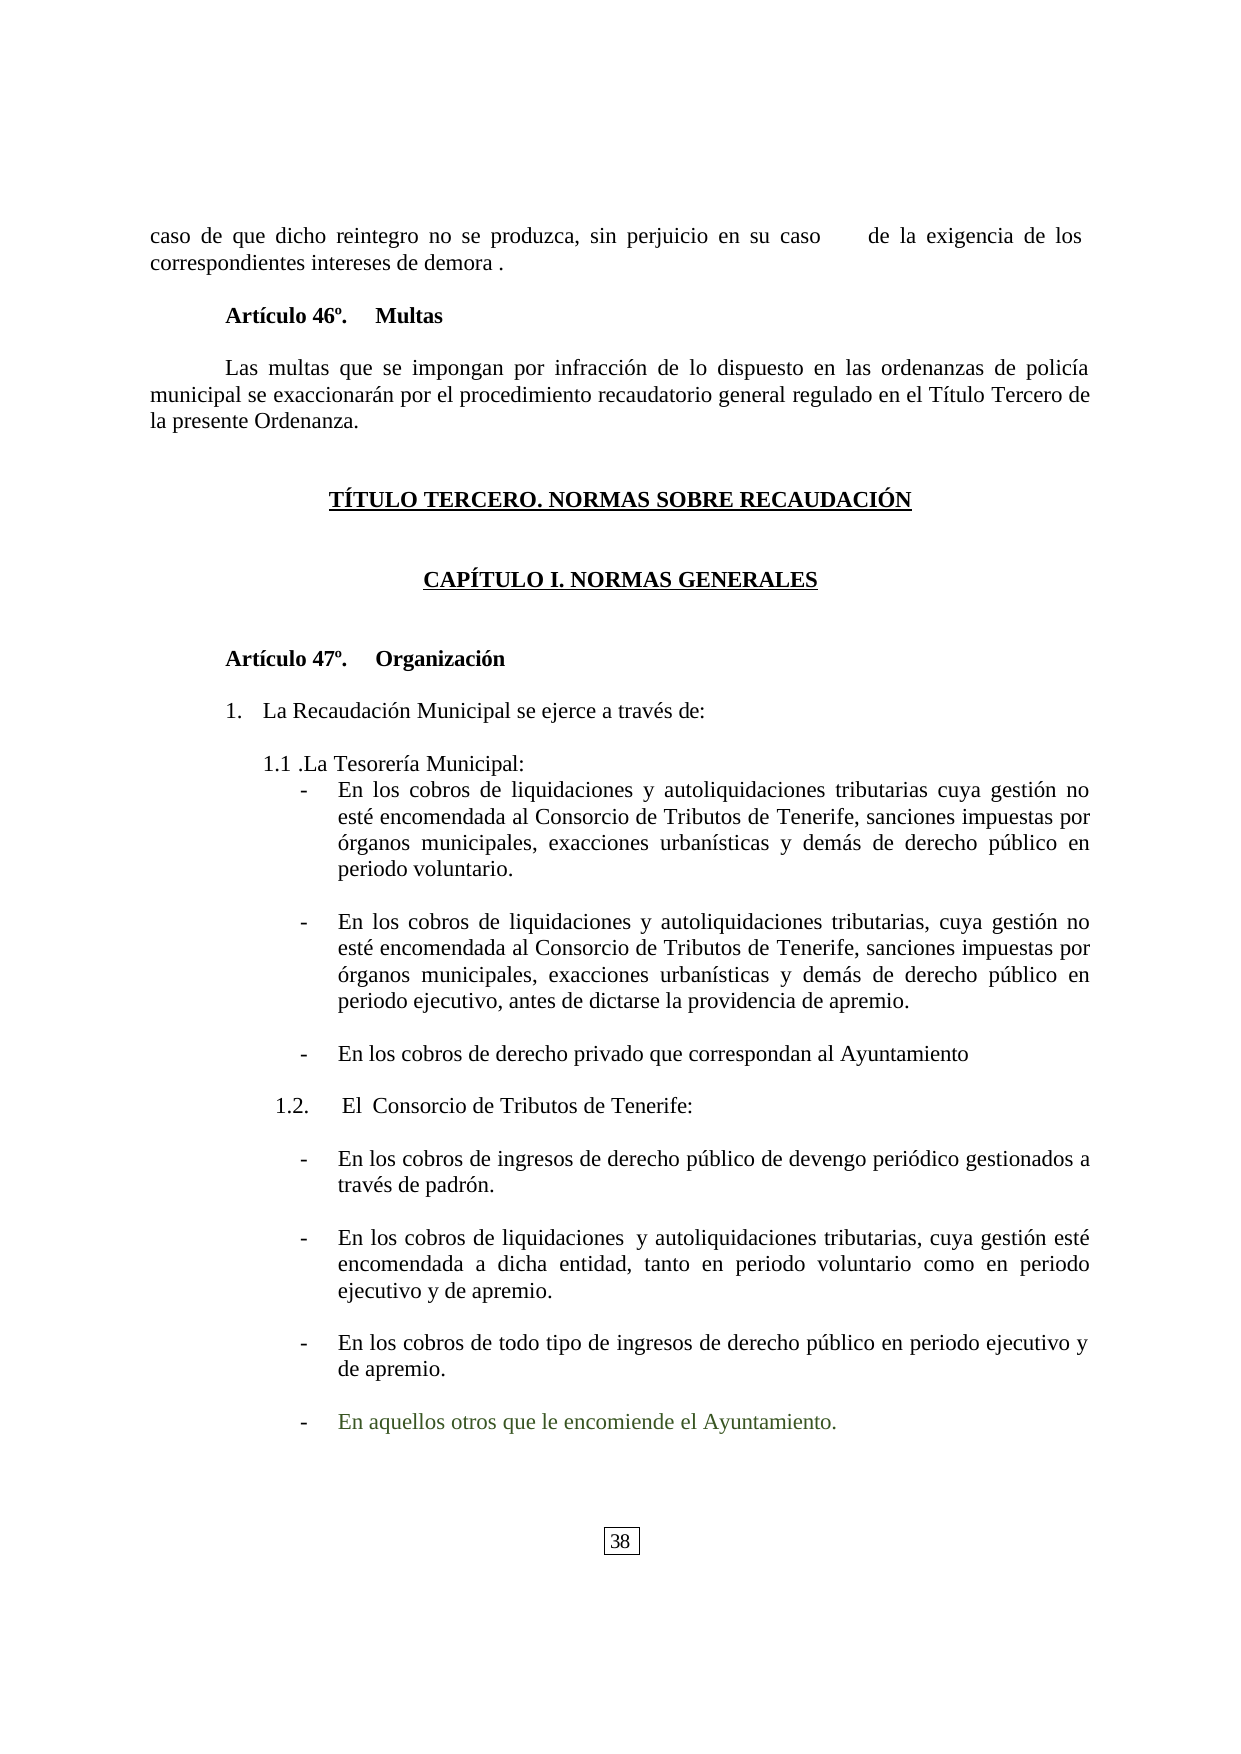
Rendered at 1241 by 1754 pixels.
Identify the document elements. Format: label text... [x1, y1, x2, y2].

list En los cobros de liquidaciones y autoliquidaciones tributarias cuya gestión no esté encomendada al Consorcio de Tributos de Tenerife, sanciones impuestas por órganos municipales, exacciones urbanísticas y demás de derecho público en periodo voluntario. [300, 776, 1091, 882]
list En los cobros de todo tipo de ingresos de derecho público en periodo ejecutivo y de apremio. [300, 1330, 1090, 1381]
list En los cobros de liquidaciones y autoliquidaciones tributarias, cuya gestión esté encomendada a dicha entidad, tanto en periodo voluntario como en periodo ejecutivo y de apremio. [300, 1224, 1091, 1303]
subtitle Artículo 46º. Multas [225, 302, 1103, 328]
text CAPÍTULO I. NORMAS GENERALES [235, 566, 1006, 592]
list La Recaudación Municipal se ejerce a través de: [225, 697, 1103, 724]
subtitle TÍTULO TERCERO. NORMAS SOBRE RECAUDACIÓN [234, 486, 1006, 513]
subtitle Artículo 47º. Organización [225, 645, 1103, 671]
list El Consorcio de Tributos de Tenerife: [275, 1093, 1103, 1119]
text Las multas que se impongan por infracción de lo dispuesto en las ordenanzas de policía municipal se exaccionarán por el procedimiento recaudatorio general regulado en el Título Tercero de la presente Ordenanza. [150, 354, 1091, 433]
list En los cobros de ingresos de derecho público de devengo periódico gestionados a través de padrón. [300, 1146, 1090, 1197]
list .La Tesorería Municipal: [263, 750, 1103, 776]
list En aquellos otros que le encomiende el Ayuntamiento. [300, 1408, 1103, 1434]
text caso de que dicho reintegro no se produzca, sin perjuicio en su caso de la exigencia de los correspondientes intereses de demora . [150, 222, 1090, 275]
list En los cobros de derecho privado que correspondan al Ayuntamiento [300, 1040, 1103, 1066]
list En los cobros de liquidaciones y autoliquidaciones tributarias, cuya gestión no esté encomendada al Consorcio de Tributos de Tenerife, sanciones impuestas por órganos municipales, exacciones urbanísticas y demás de derecho público en periodo ejecutivo, antes de dictarse la providencia de apremio. [300, 908, 1091, 1013]
